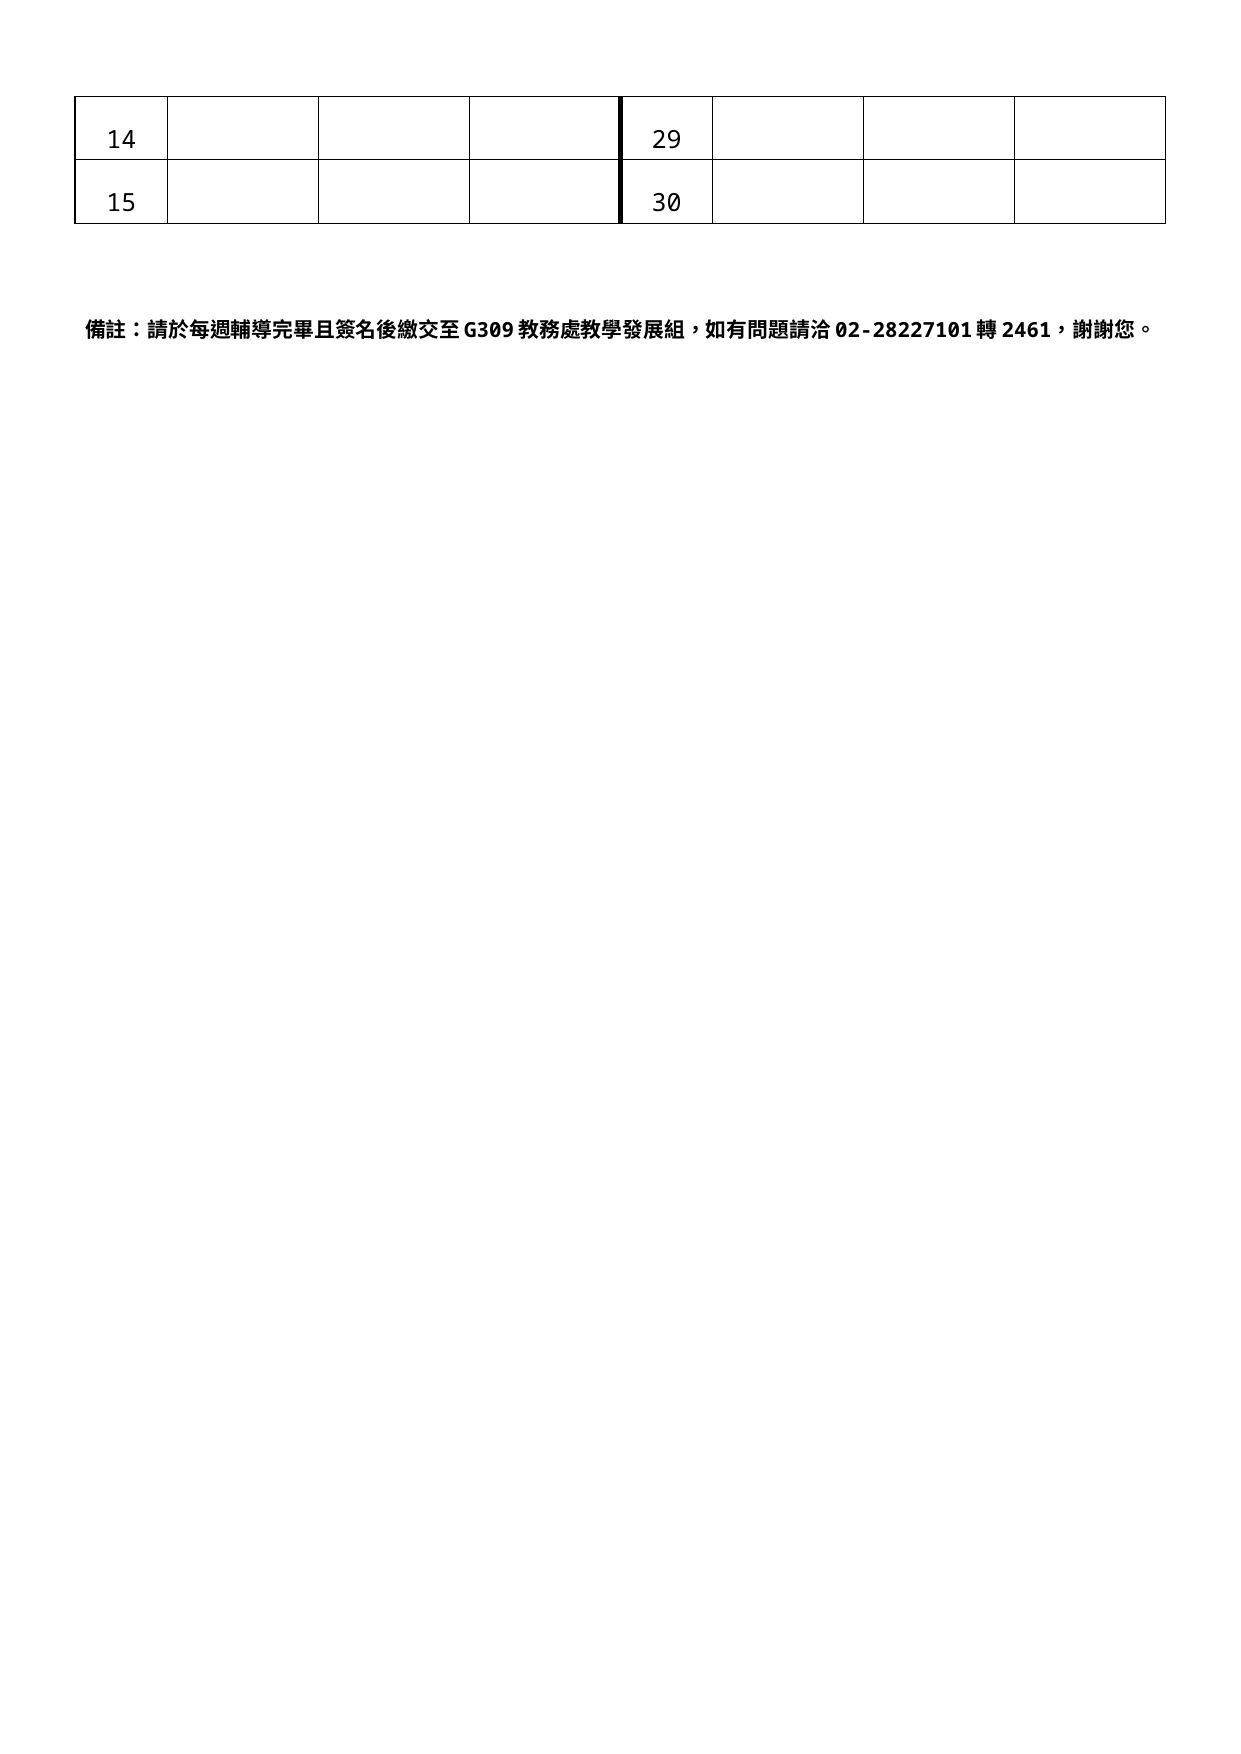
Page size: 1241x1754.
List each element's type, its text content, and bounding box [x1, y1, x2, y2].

table_cell [864, 97, 1014, 159]
table_cell [864, 160, 1014, 223]
text 備註：請於每週輔導完畢且簽名後繳交至G309教務處教學發展組，如有問題請洽02-28227101轉2461，謝謝您。 [75, 286, 1165, 349]
table_cell [1015, 97, 1165, 159]
table_cell [713, 160, 863, 223]
table_cell [319, 97, 469, 159]
table_cell [319, 160, 469, 223]
table_cell [168, 97, 318, 159]
table_cell [470, 160, 618, 223]
table_cell 15 [76, 160, 167, 223]
table_cell 29 [623, 97, 712, 159]
table_cell [713, 97, 863, 159]
table_cell [470, 97, 618, 159]
table_cell [168, 160, 318, 223]
table_cell 30 [623, 160, 712, 223]
table_cell [1015, 160, 1165, 223]
table_cell 14 [76, 97, 167, 159]
